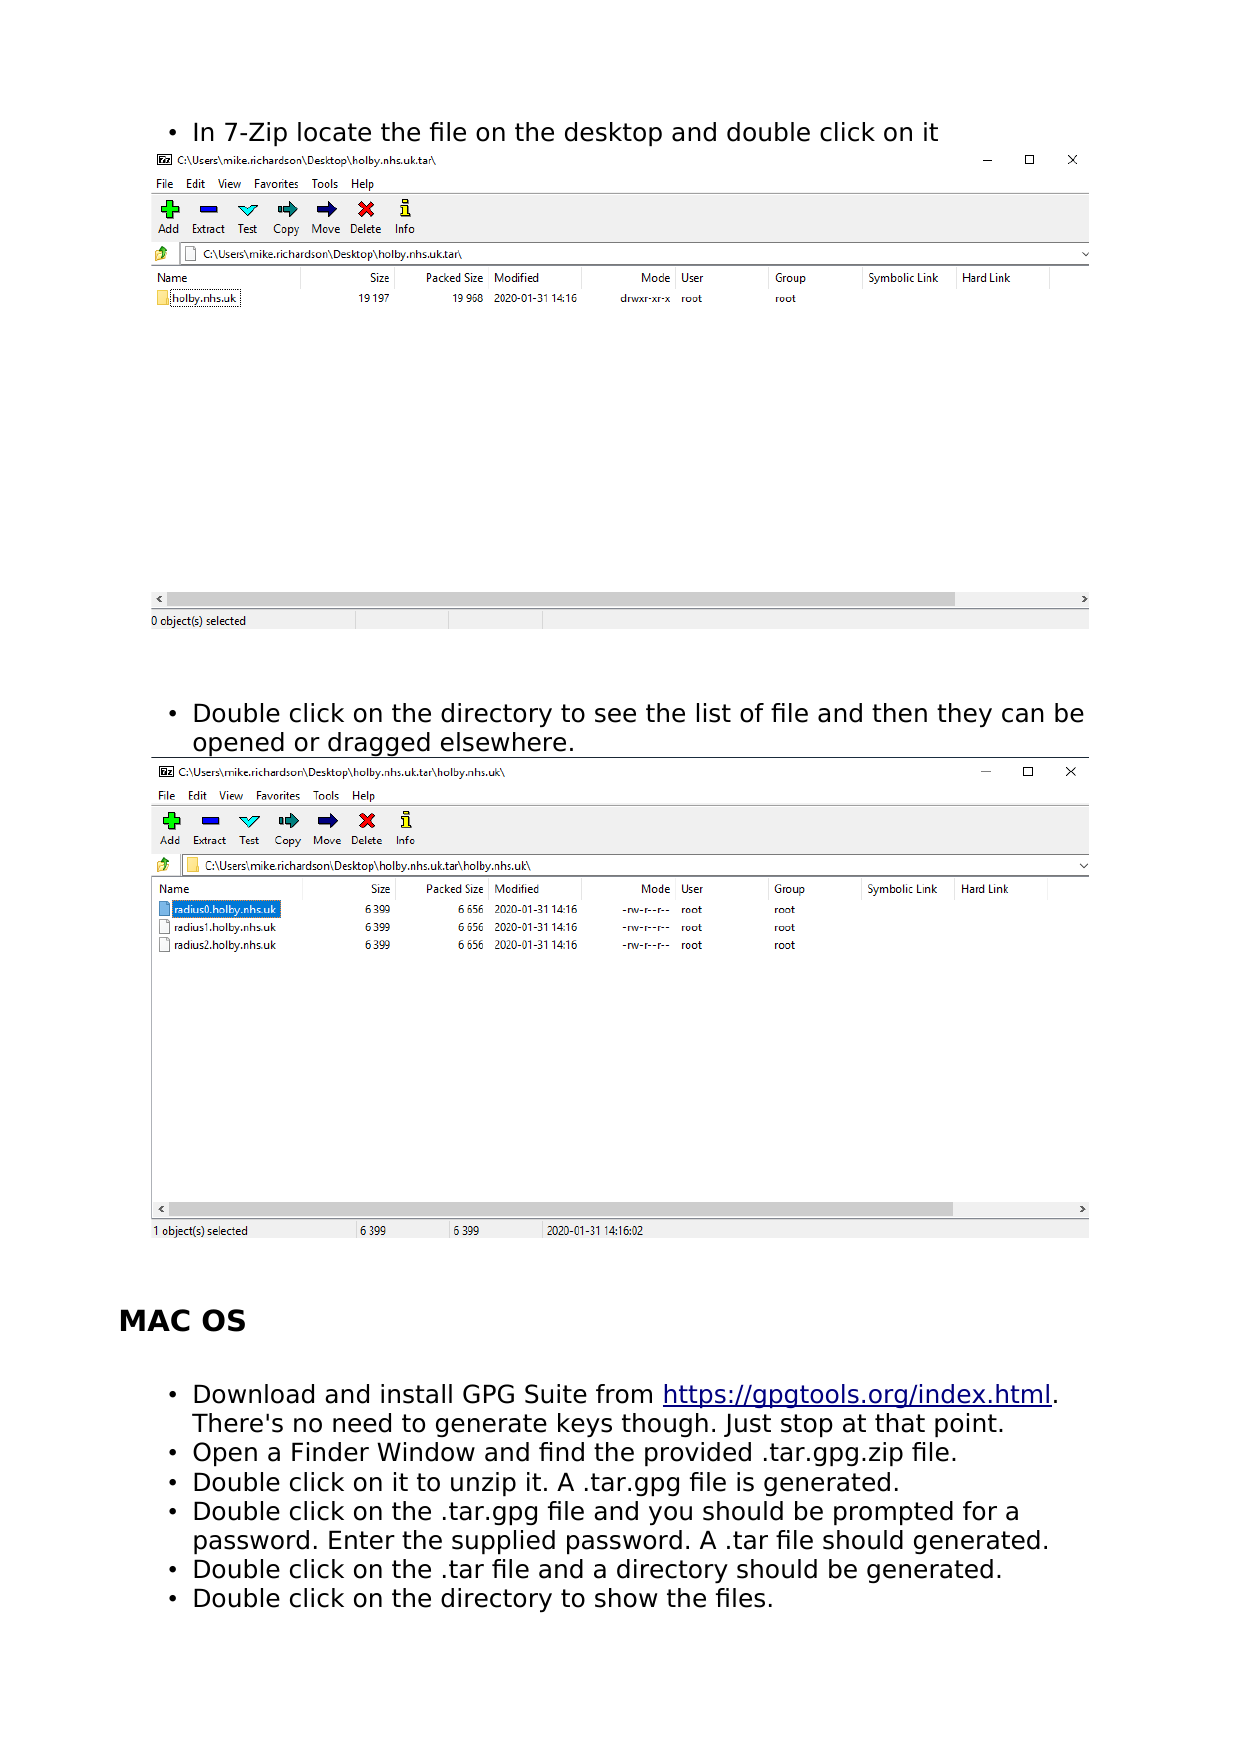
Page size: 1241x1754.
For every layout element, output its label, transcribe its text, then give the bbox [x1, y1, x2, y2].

list Double click on the directory to show the files. [177, 1584, 1122, 1613]
list Double click on the .tar.gpg file and you should be prompted for a password. Enter the supplied password. A .tar file should generated. [177, 1497, 1122, 1555]
list Open a Finder Window and find the provided .tar.gpg.zip file. [177, 1438, 1122, 1468]
list Double click on the .tar file and a directory should be generated. [177, 1555, 1122, 1584]
subtitle MAC OS [118, 1304, 1122, 1338]
picture [151, 757, 1089, 1238]
list Double click on it to unzip it. A .tar.gpg file is generated. [177, 1468, 1122, 1497]
list Download and install GPG Suite from https://gpgtools.org/index.html. There's no need to generate keys though. Just stop at that point. [177, 1380, 1122, 1438]
list Double click on the directory to see the list of file and then they can be opened or dragged elsewhere. [177, 699, 1122, 758]
list In 7-Zip locate the file on the desktop and double click on it [177, 118, 1122, 147]
picture [151, 147, 1089, 629]
